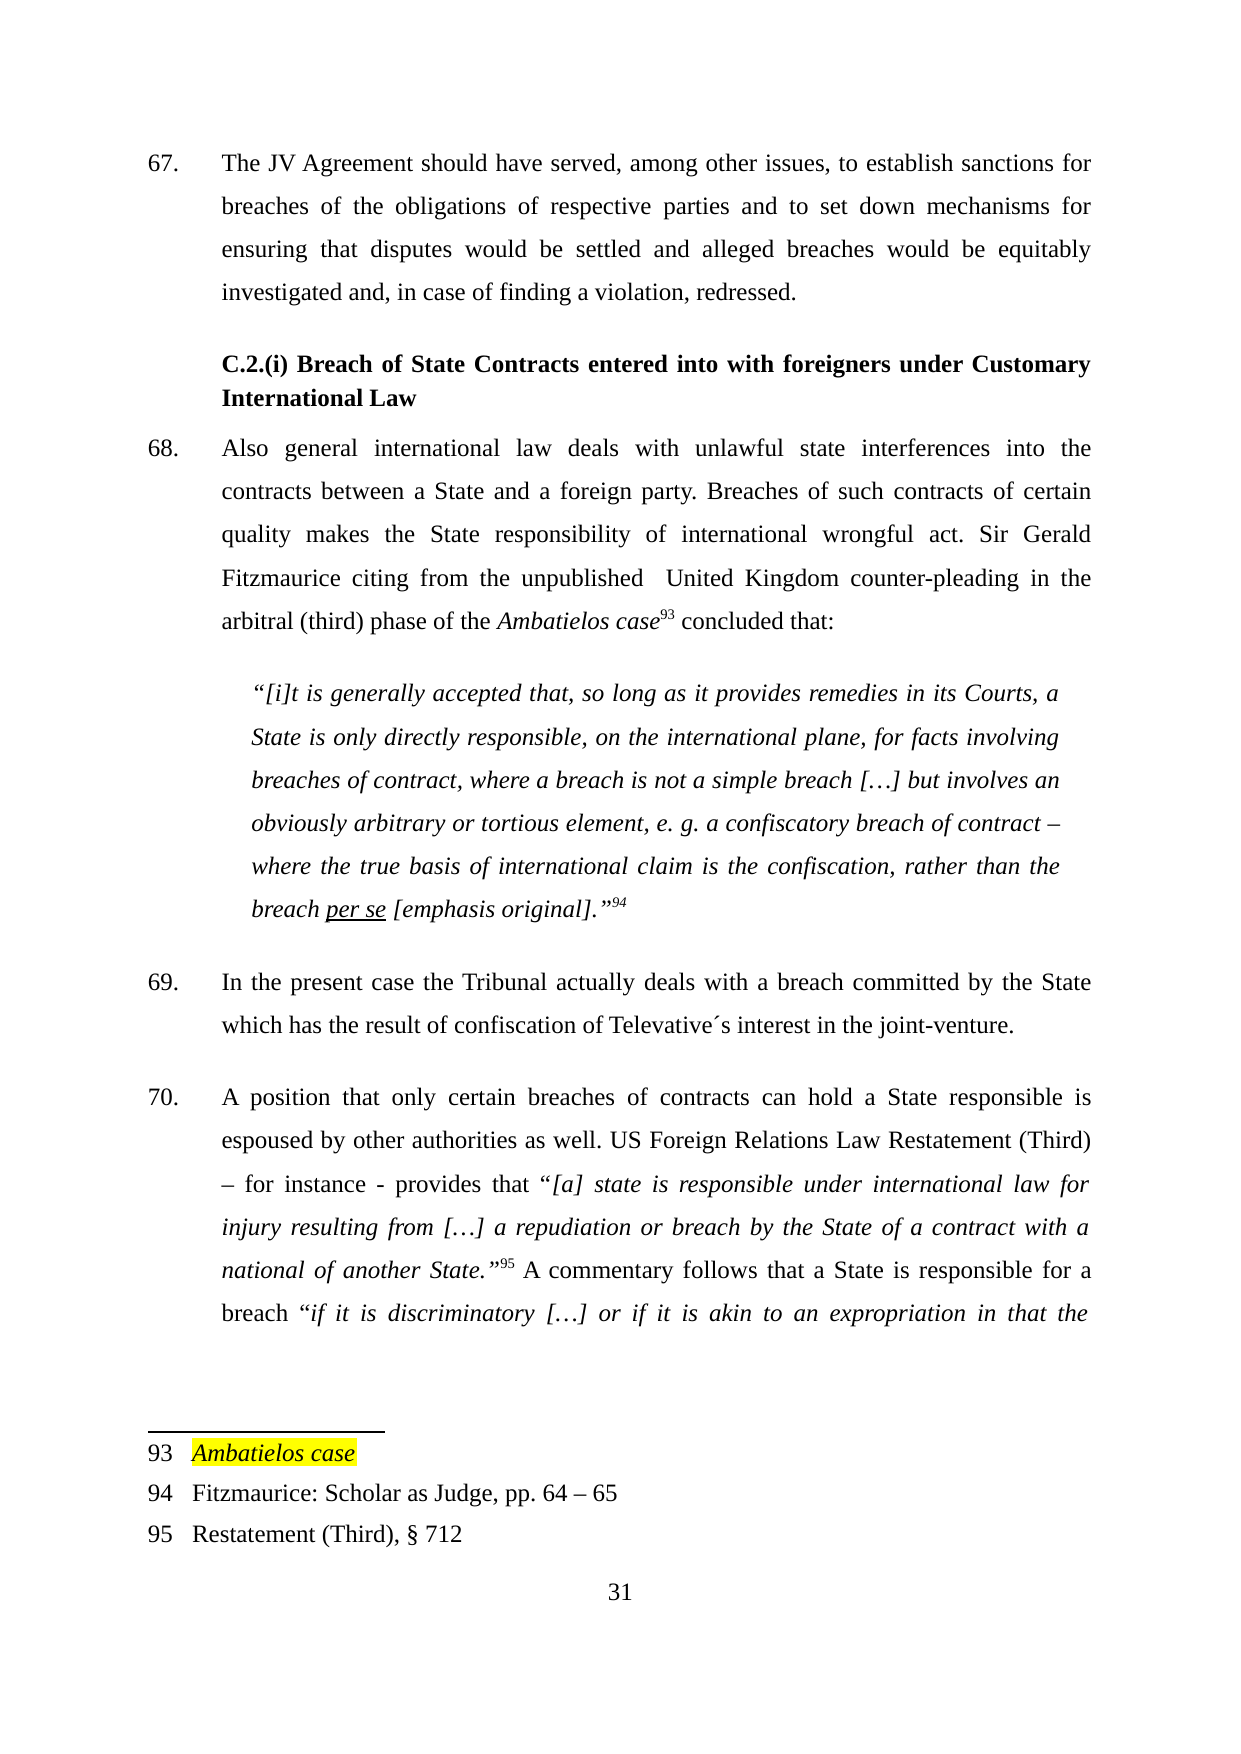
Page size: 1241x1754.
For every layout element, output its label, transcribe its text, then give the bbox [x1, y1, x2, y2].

list In the present case the Tribunal actually deals with a breach committed by the State which has the result of confiscation of Televative´s interest in the joint-venture. [148, 967, 1093, 1038]
list Restatement (Third), § 712 [148, 1519, 1093, 1547]
list Ambatielos case [148, 1438, 1093, 1466]
text “[i]t is generally accepted that, so long as it provides remedies in its Courts, a State is only directly responsible, on the international plane, for facts involving breaches of contract, where a breach is not a simple breach […] but involves an obviously arbitrary or tortious element, e. g. a confiscatory breach of contract – where the true basis of international claim is the confiscation, rather than the breach per se [emphasis original].” [251, 678, 1063, 923]
list The JV Agreement should have served, among other issues, to establish sanctions for breaches of the obligations of respective parties and to set down mechanisms for ensuring that disputes would be settled and alleged breaches would be equitably investigated and, in case of finding a violation, redressed. [148, 148, 1093, 306]
subtitle C.2.(i) Breach of State Contracts entered into with foreigners under Customary International Law [221, 349, 1093, 411]
list Also general international law deals with unlawful state interferences into the contracts between a State and a foreign party. Breaches of such contracts of certain quality makes the State responsibility of international wrongful act. Sir Gerald Fitzmaurice citing from the unpublished United Kingdom counter-pleading in the arbitral (third) phase of the Ambatielos case concluded that: [148, 433, 1093, 634]
text Fitzmaurice: Scholar as Judge, pp. 64 – 65 [148, 1478, 1093, 1507]
list A position that only certain breaches of contracts can hold a State responsible is espoused by other authorities as well. US Foreign Relations Law Restatement (Third) – for instance - provides that “[a] state is responsible under international law for injury resulting from […] a repudiation or breach by the State of a contract with a national of another State.” A commentary follows that a State is responsible for a breach “if it is discriminatory […] or if it is akin to an expropriation in that the [148, 1082, 1093, 1327]
